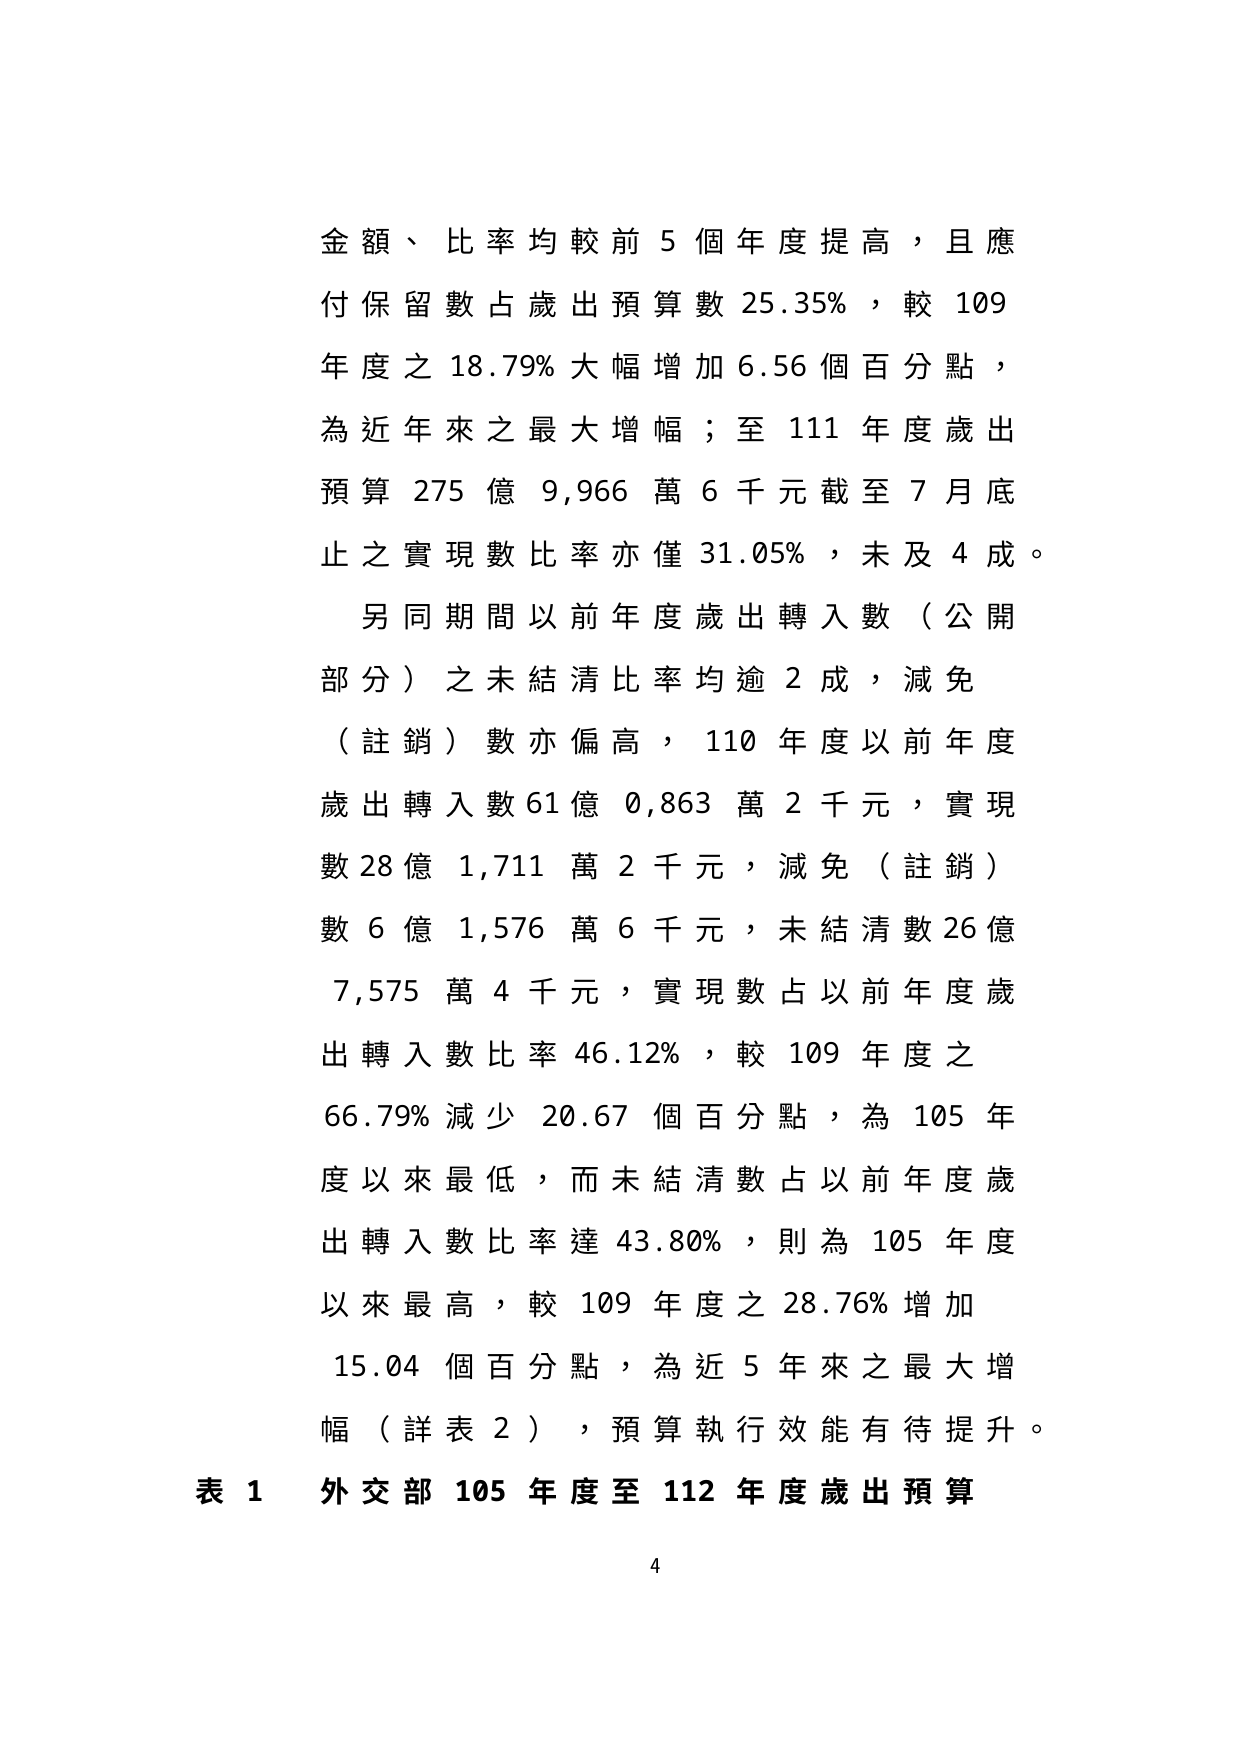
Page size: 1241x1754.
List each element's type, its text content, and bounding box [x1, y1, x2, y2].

text 表1 外交部105年度至112年度歲出預算 [189, 1448, 1046, 1511]
text 另同期間以前年度歲出轉入數（公開部分）之未結清比率均逾2成，減免（註銷）數亦偏高，110年度以前年度歲出轉入數61億0,863萬2千元，實現數28億1,711萬2千元，減免（註銷）數6億1,576萬6千元，未結清數26億7,575萬4千元，實現數占以前年度歲出轉入數比率46.12%，較109年度之66.79%減少20.67個百分點，為105年度以來最低，而未結清數占以前年度歲出轉入數比率達43.80%，則為105年度以來最高，較109年度之28.76%增加15.04個百分點，為近5年來之最大增幅（詳表2），預算執行效能有待提升。 [277, 573, 1022, 1448]
text 外交部年度歲出預算包含公開及機密部分，揆其公開預算之編列與執行情形（詳表1），歲出預算規模由105年度之224億9,471萬1千元增加至112年度之292億6,369萬1千元，增加67億6,898萬元，增幅達30.09%，惟各年度應付保留數及賸餘數金額偏高並逐年攀升。110年度歲出預算268億7,094萬5千元，較109年度之251億8,911萬7千元增加16億8,182萬8千元（增幅6.68），執行結果，實現數153億8,942萬1千元，應付保留數68億1,112萬2千元，賸餘數46億7,040萬2千元，占歲出預算數之比率則分別為57.27%、25.35%及17.38%，保留及賸餘金額、比率均較前5個年度提高，且應付保留數占歲出預算數25.35%，較109年度之18.79%大幅增加6.56個百分點，為近年來之最大增幅；至111年度歲出預算275億9,966萬6千元截至7月底止之實現數比率亦僅31.05%，未及4成。 [277, 198, 1022, 573]
